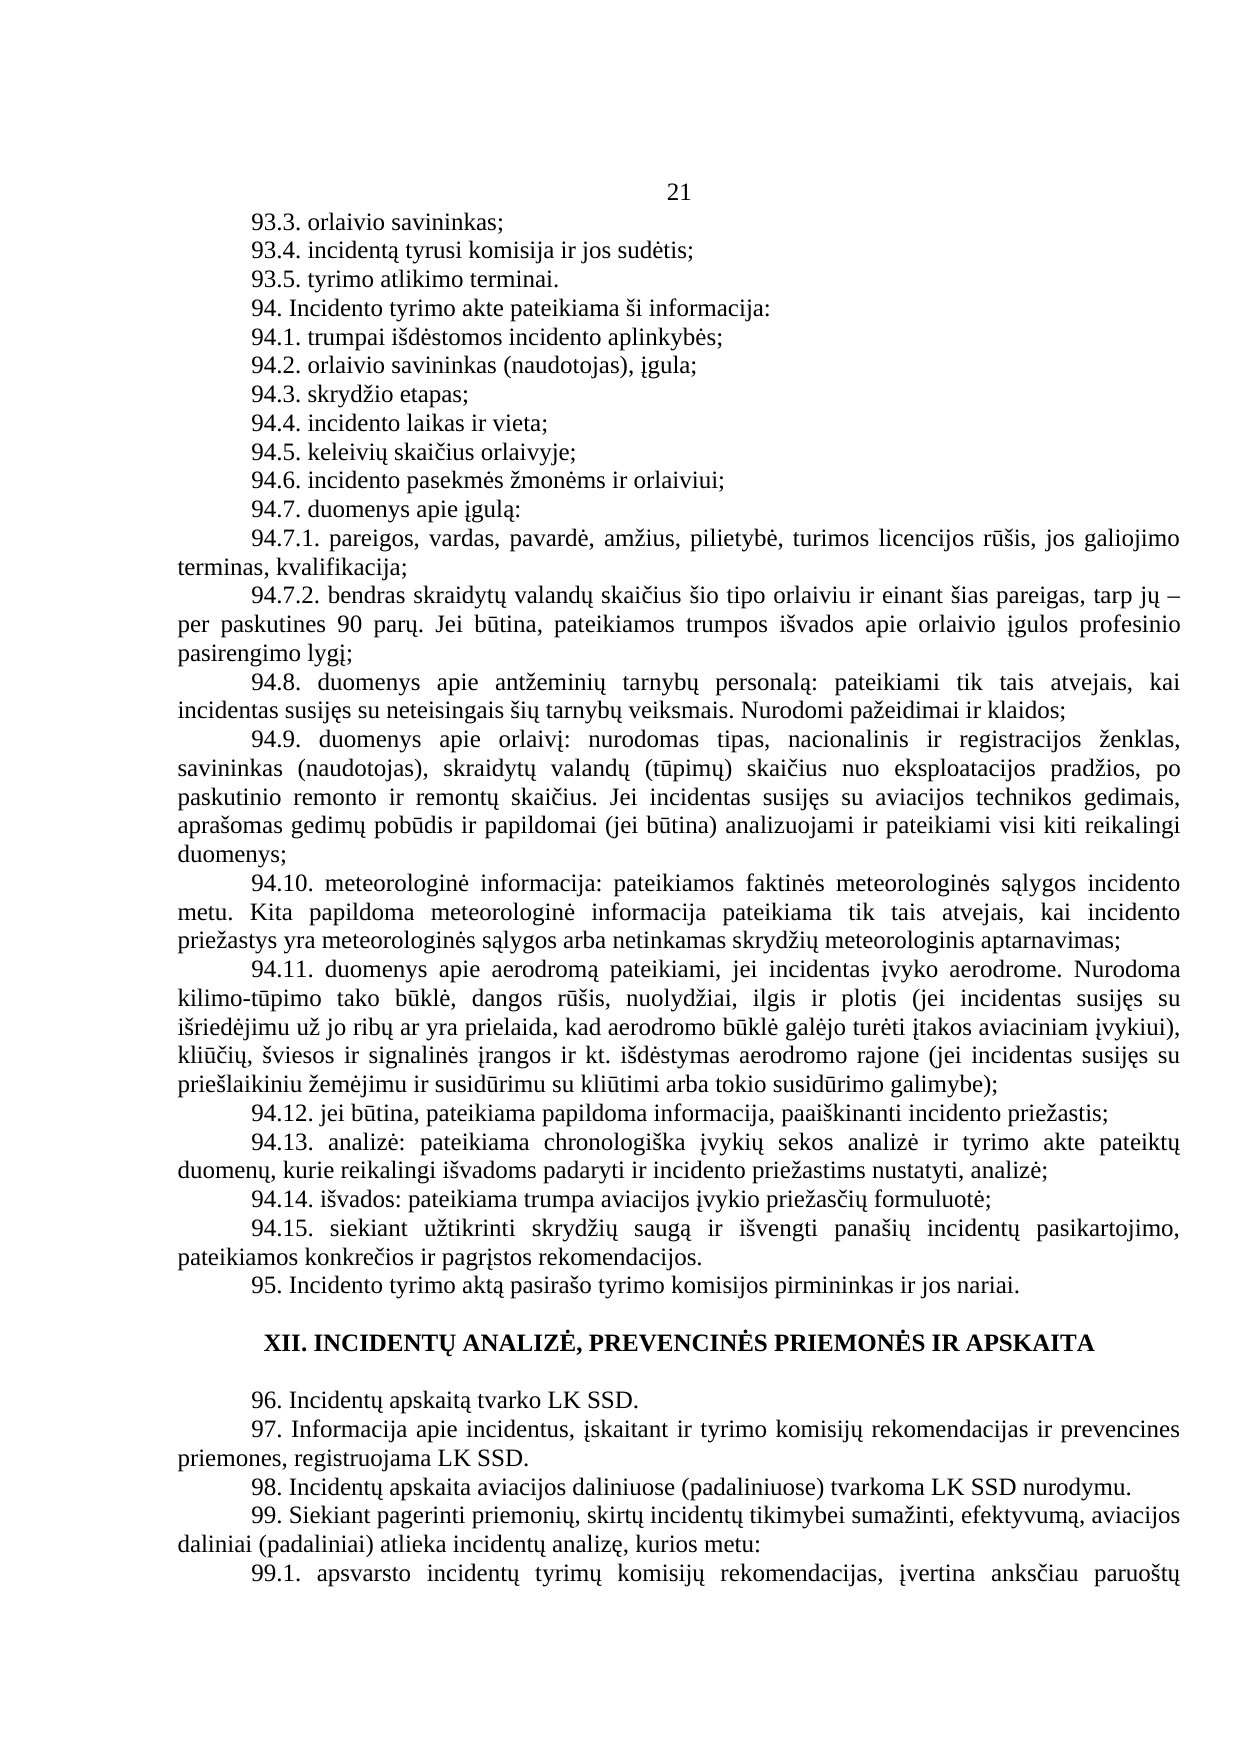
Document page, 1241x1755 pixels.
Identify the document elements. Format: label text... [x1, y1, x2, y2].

text 94.7.2. bendras skraidytų valandų skaičius šio tipo orlaiviu ir einant šias pareigas, tarp jų – per paskutines 90 parų. Jei būtina, pateikiamos trumpos išvados apie orlaivio įgulos profesinio pasirengimo lygį; [177, 580, 1181, 667]
text 94.15. siekiant užtikrinti skrydžių saugą ir išvengti panašių incidentų pasikartojimo, pateikiamos konkrečios ir pagrįstos rekomendacijos. [177, 1213, 1181, 1270]
text 94.1. trumpai išdėstomos incidento aplinkybės; [177, 322, 1181, 350]
text 94.6. incidento pasekmės žmonėms ir orlaiviui; [177, 465, 1181, 494]
text 94.7.1. pareigos, vardas, pavardė, amžius, pilietybė, turimos licencijos rūšis, jos galiojimo terminas, kvalifikacija; [177, 523, 1181, 580]
text 94.7. duomenys apie įgulą: [177, 494, 1181, 523]
text 98. Incidentų apskaita aviacijos daliniuose (padaliniuose) tvarkoma LK SSD nurodymu. [177, 1472, 1181, 1500]
text XII. INCIDENTŲ ANALIZĖ, PREVENCINĖS PRIEMONĖS IR APSKAITA [177, 1328, 1181, 1357]
text 93.5. tyrimo atlikimo terminai. [177, 264, 1181, 293]
text 93.4. incidentą tyrusi komisija ir jos sudėtis; [177, 235, 1181, 264]
text 94.13. analizė: pateikiama chronologiška įvykių sekos analizė ir tyrimo akte pateiktų duomenų, kurie reikalingi išvadoms padaryti ir incidento priežastims nustatyti, analizė; [177, 1127, 1181, 1184]
text 94.5. keleivių skaičius orlaivyje; [177, 437, 1181, 465]
text 97. Informacija apie incidentus, įskaitant ir tyrimo komisijų rekomendacijas ir prevencines priemones, registruojama LK SSD. [177, 1414, 1181, 1472]
text 94.2. orlaivio savininkas (naudotojas), įgula; [177, 350, 1181, 379]
text 94.3. skrydžio etapas; [177, 379, 1181, 408]
text 99.1. apsvarsto incidentų tyrimų komisijų rekomendacijas, įvertina anksčiau paruoštų [177, 1558, 1181, 1587]
text 94.4. incidento laikas ir vieta; [177, 408, 1181, 437]
text 95. Incidento tyrimo aktą pasirašo tyrimo komisijos pirmininkas ir jos nariai. [177, 1270, 1181, 1299]
text 94.10. meteorologinė informacija: pateikiamos faktinės meteorologinės sąlygos incidento metu. Kita papildoma meteorologinė informacija pateikiama tik tais atvejais, kai incidento priežastys yra meteorologinės sąlygos arba netinkamas skrydžių meteorologinis aptarnavimas; [177, 868, 1181, 954]
text 94. Incidento tyrimo akte pateikiama ši informacija: [177, 293, 1181, 322]
text 94.9. duomenys apie orlaivį: nurodomas tipas, nacionalinis ir registracijos ženklas, savininkas (naudotojas), skraidytų valandų (tūpimų) skaičius nuo eksploatacijos pradžios, po paskutinio remonto ir remontų skaičius. Jei incidentas susijęs su aviacijos technikos gedimais, aprašomas gedimų pobūdis ir papildomai (jei būtina) analizuojami ir pateikiami visi kiti reikalingi duomenys; [177, 724, 1181, 868]
text 94.12. jei būtina, pateikiama papildoma informacija, paaiškinanti incidento priežastis; [177, 1098, 1181, 1127]
text 94.11. duomenys apie aerodromą pateikiami, jei incidentas įvyko aerodrome. Nurodoma kilimo-tūpimo tako būklė, dangos rūšis, nuolydžiai, ilgis ir plotis (jei incidentas susijęs su išriedėjimu už jo ribų ar yra prielaida, kad aerodromo būklė galėjo turėti įtakos aviaciniam įvykiui), kliūčių, šviesos ir signalinės įrangos ir kt. išdėstymas aerodromo rajone (jei incidentas susijęs su priešlaikiniu žemėjimu ir susidūrimu su kliūtimi arba tokio susidūrimo galimybe); [177, 954, 1181, 1098]
text 94.14. išvados: pateikiama trumpa aviacijos įvykio priežasčių formuluotė; [177, 1184, 1181, 1213]
text 94.8. duomenys apie antžeminių tarnybų personalą: pateikiami tik tais atvejais, kai incidentas susijęs su neteisingais šių tarnybų veiksmais. Nurodomi pažeidimai ir klaidos; [177, 667, 1181, 724]
text 93.3. orlaivio savininkas; [177, 207, 1181, 235]
text 99. Siekiant pagerinti priemonių, skirtų incidentų tikimybei sumažinti, efektyvumą, aviacijos daliniai (padaliniai) atlieka incidentų analizę, kurios metu: [177, 1500, 1181, 1558]
text 96. Incidentų apskaitą tvarko LK SSD. [177, 1385, 1181, 1414]
